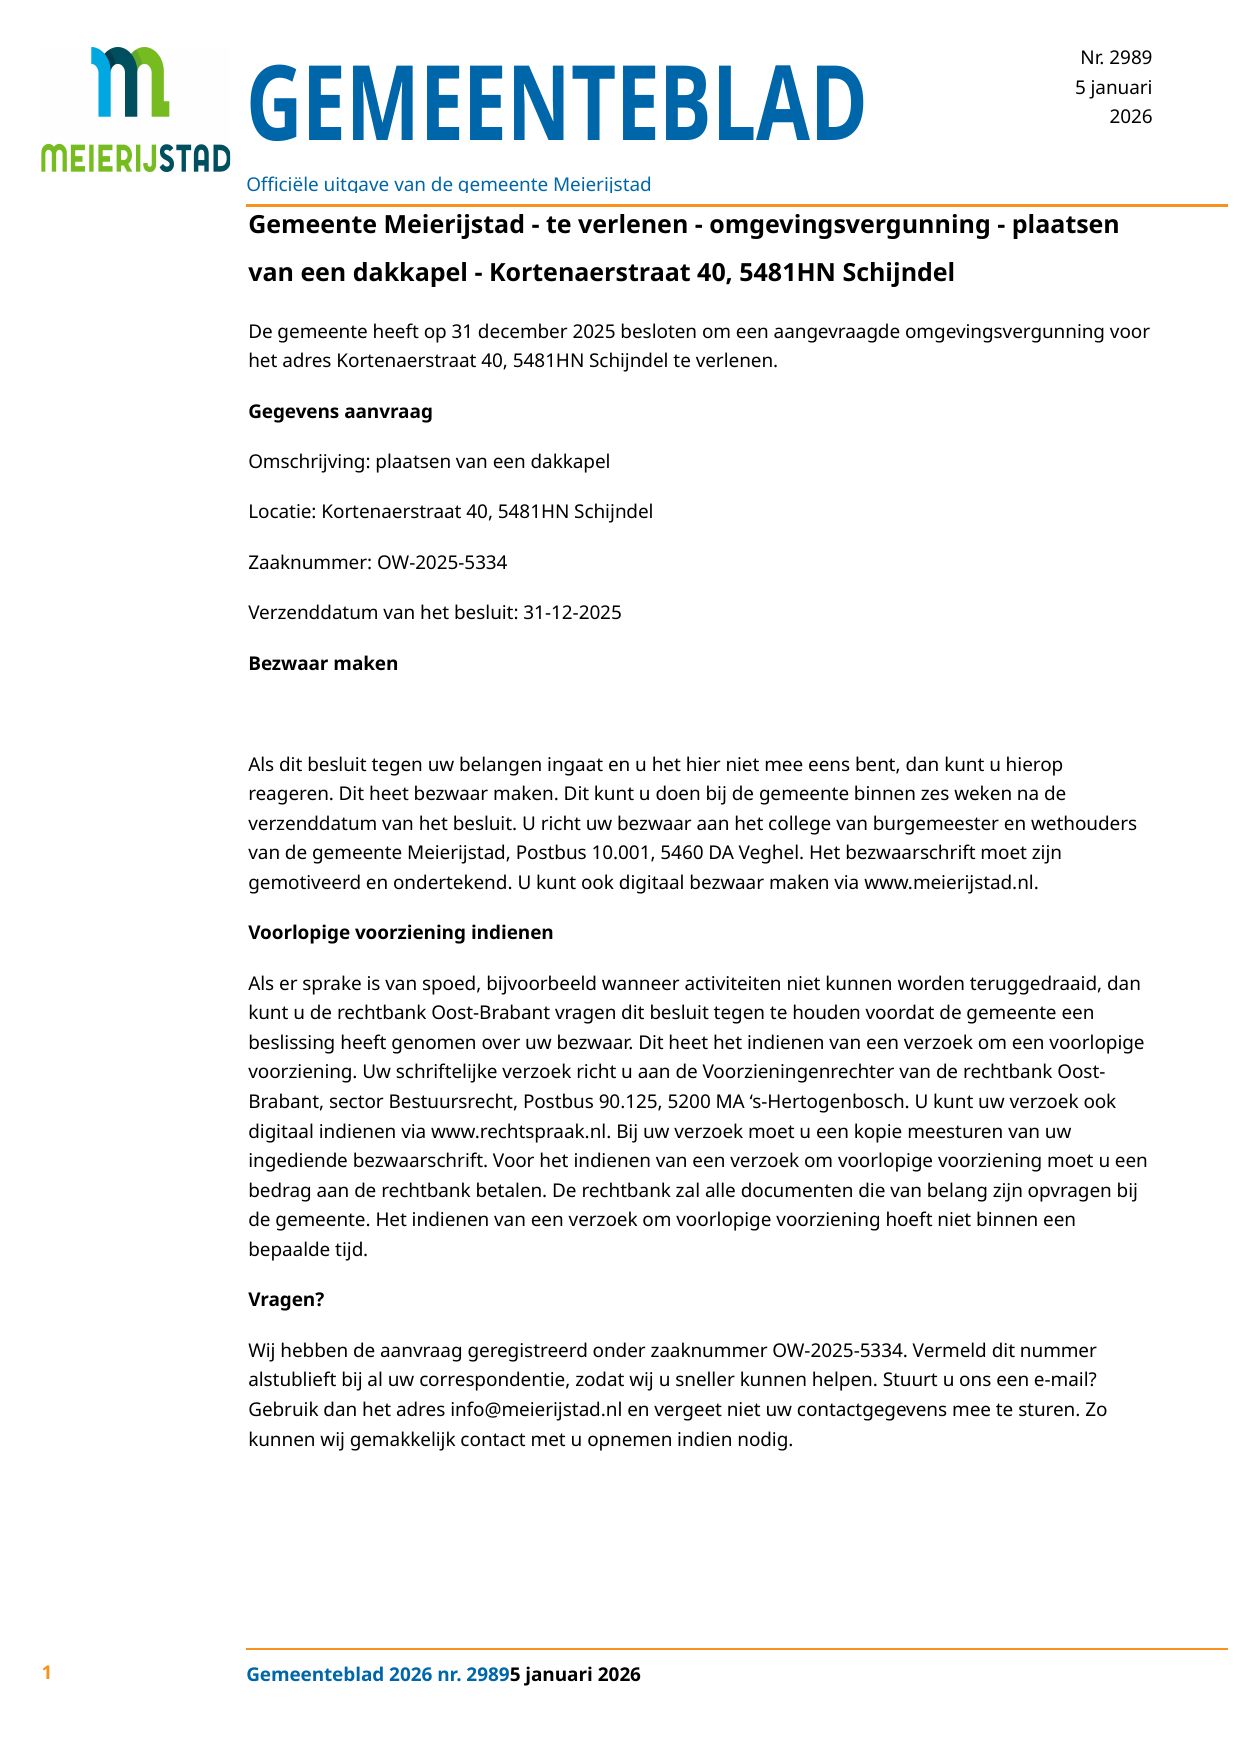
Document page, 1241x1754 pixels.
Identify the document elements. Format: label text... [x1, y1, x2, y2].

text Omschrijving: plaatsen van een dakkapel [248, 448, 1152, 474]
text Zaaknummer: OW-2025-5334 [248, 549, 1152, 575]
picture [41, 47, 231, 172]
text Bezwaar maken [248, 650, 1152, 676]
text Verzenddatum van het besluit: 31-12-2025 [248, 599, 1152, 625]
text Locatie: Kortenaerstraat 40, 5481HN Schijndel [248, 499, 1152, 524]
text Als er sprake is van spoed, bijvoorbeeld wanneer activiteiten niet kunnen worden teruggedraaid, dan kunt u de rechtbank Oost-Brabant vragen dit besluit tegen te houden voordat de gemeente een beslissing heeft genomen over uw bezwaar. Dit heet het indienen van een verzoek om een voorlopige voorziening. Uw schriftelijke verzoek richt u aan de Voorzieningenrechter van de rechtbank Oost-Brabant, sector Bestuursrecht, Postbus 90.125, 5200 MA ‘s-Hertogenbosch. U kunt uw verzoek ook digitaal indienen via www.rechtspraak.nl. Bij uw verzoek moet u een kopie meesturen van uw ingediende bezwaarschrift. Voor het indienen van een verzoek om voorlopige voorziening moet u een bedrag aan de rechtbank betalen. De rechtbank zal alle documenten die van belang zijn opvragen bij de gemeente. Het indienen van een verzoek om voorlopige voorziening hoeft niet binnen een bepaalde tijd. [248, 970, 1152, 1262]
text De gemeente heeft op 31 december 2025 besloten om een aangevraagde omgevingsvergunning voor het adres Kortenaerstraat 40, 5481HN Schijndel te verlenen. [248, 318, 1152, 373]
text Gemeente Meierijstad - te verlenen - omgevingsvergunning - plaatsen van een dakkapel - Kortenaerstraat 40, 5481HN Schijndel [248, 207, 1152, 288]
text Voorlopige voorziening indienen [248, 919, 1152, 945]
text Wij hebben de aanvraag geregistreerd onder zaaknummer OW-2025-5334. Vermeld dit nummer alstublieft bij al uw correspondentie, zodat wij u sneller kunnen helpen. Stuurt u ons een e-mail? Gebruik dan het adres info@meierijstad.nl en vergeet niet uw contactgegevens mee te sturen. Zo kunnen wij gemakkelijk contact met u opnemen indien nodig. [248, 1337, 1152, 1452]
text Vragen? [248, 1287, 1152, 1312]
text Gegevens aanvraag [248, 398, 1152, 424]
text Als dit besluit tegen uw belangen ingaat en u het hier niet mee eens bent, dan kunt u hierop reageren. Dit heet bezwaar maken. Dit kunt u doen bij de gemeente binnen zes weken na de verzenddatum van het besluit. U richt uw bezwaar aan het college van burgemeester en wethouders van de gemeente Meierijstad, Postbus 10.001, 5460 DA Veghel. Het bezwaarschrift moet zijn gemotiveerd en ondertekend. U kunt ook digitaal bezwaar maken via www.meierijstad.nl. [248, 751, 1152, 895]
